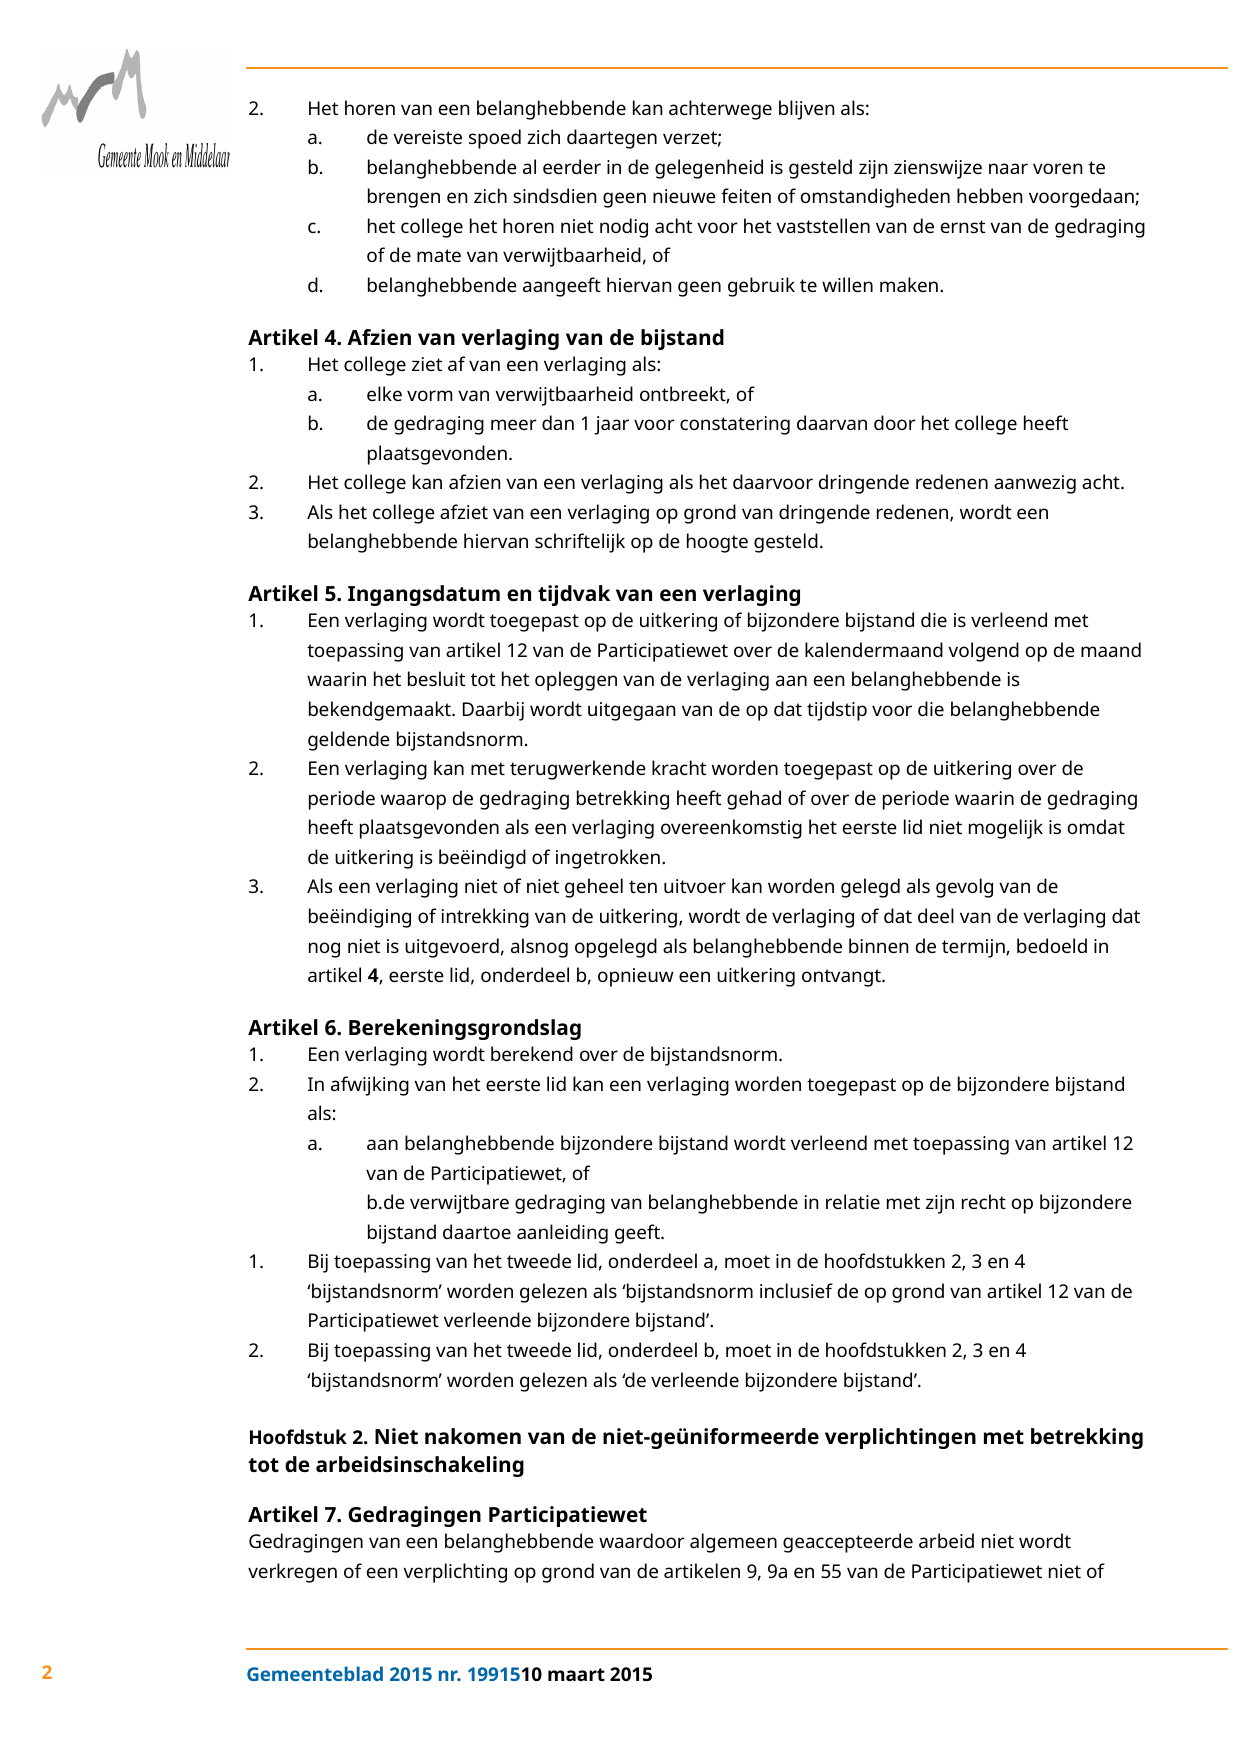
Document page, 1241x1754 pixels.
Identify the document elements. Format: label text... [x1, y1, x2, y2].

list Als een verlaging niet of niet geheel ten uitvoer kan worden gelegd als gevolg van de beëindiging of intrekking van de uitkering, wordt de verlaging of dat deel van de verlaging dat nog niet is uitgevoerd, alsnog opgelegd als belanghebbende binnen de termijn, bedoeld in artikel 4, eerste lid, onderdeel b, opnieuw een uitkering ontvangt. [248, 874, 1152, 988]
picture [41, 47, 231, 172]
list belanghebbende al eerder in de gelegenheid is gesteld zijn zienswijze naar voren te brengen en zich sindsdien geen nieuwe feiten of omstandigheden hebben voorgedaan; [307, 154, 1152, 209]
list Een verlaging wordt berekend over de bijstandsnorm. [248, 1041, 1152, 1067]
list Als het college afziet van een verlaging op grond van dringende redenen, wordt een belanghebbende hiervan schriftelijk op de hoogte gesteld. [248, 499, 1152, 554]
list de vereiste spoed zich daartegen verzet; [307, 124, 1152, 150]
list Het college ziet af van een verlaging als: [248, 351, 1152, 377]
text Artikel 4. Afzien van verlaging van de bijstand [248, 323, 1152, 351]
list Bij toepassing van het tweede lid, onderdeel b, moet in de hoofdstukken 2, 3 en 4 ‘bijstandsnorm’ worden gelezen als ‘de verleende bijzondere bijstand’. [248, 1337, 1152, 1392]
text Gedragingen van een belanghebbende waardoor algemeen geaccepteerde arbeid niet wordt verkregen of een verplichting op grond van de artikelen 9, 9a en 55 van de Participatiewet niet of [248, 1528, 1152, 1583]
text Artikel 6. Berekeningsgrondslag [248, 1013, 1152, 1041]
list Het college kan afzien van een verlaging als het daarvoor dringende redenen aanwezig acht. [248, 469, 1152, 495]
text Artikel 5. Ingangsdatum en tijdvak van een verlaging [248, 579, 1152, 607]
list Het horen van een belanghebbende kan achterwege blijven als: [248, 95, 1152, 121]
text Artikel 7. Gedragingen Participatiewet [248, 1500, 1152, 1528]
list elke vorm van verwijtbaarheid ontbreekt, of [307, 381, 1152, 406]
list b.de verwijtbare gedraging van belanghebbende in relatie met zijn recht op bijzondere bijstand daartoe aanleiding geeft. [307, 1189, 1152, 1244]
list Een verlaging kan met terugwerkende kracht worden toegepast op de uitkering over de periode waarop de gedraging betrekking heeft gehad of over de periode waarin de gedraging heeft plaatsgevonden als een verlaging overeenkomstig het eerste lid niet mogelijk is omdat de uitkering is beëindigd of ingetrokken. [248, 755, 1152, 870]
list belanghebbende aangeeft hiervan geen gebruik te willen maken. [307, 272, 1152, 298]
list Bij toepassing van het tweede lid, onderdeel a, moet in de hoofdstukken 2, 3 en 4 ‘bijstandsnorm’ worden gelezen als ‘bijstandsnorm inclusief de op grond van artikel 12 van de Participatiewet verleende bijzondere bijstand’. [248, 1248, 1152, 1333]
list In afwijking van het eerste lid kan een verlaging worden toegepast op de bijzondere bijstand als: [248, 1071, 1152, 1126]
list aan belanghebbende bijzondere bijstand wordt verleend met toepassing van artikel 12 van de Participatiewet, of [307, 1130, 1152, 1185]
list het college het horen niet nodig acht voor het vaststellen van de ernst van de gedraging of de mate van verwijtbaarheid, of [307, 213, 1152, 268]
list Een verlaging wordt toegepast op de uitkering of bijzondere bijstand die is verleend met toepassing van artikel 12 van de Participatiewet over de kalendermaand volgend op de maand waarin het besluit tot het opleggen van de verlaging aan een belanghebbende is bekendgemaakt. Daarbij wordt uitgegaan van de op dat tijdstip voor die belanghebbende geldende bijstandsnorm. [248, 607, 1152, 752]
list de gedraging meer dan 1 jaar voor constatering daarvan door het college heeft plaatsgevonden. [307, 410, 1152, 466]
text Hoofdstuk 2. Niet nakomen van de niet-geüniformeerde verplichtingen met betrekking tot de arbeidsinschakeling [248, 1422, 1152, 1479]
